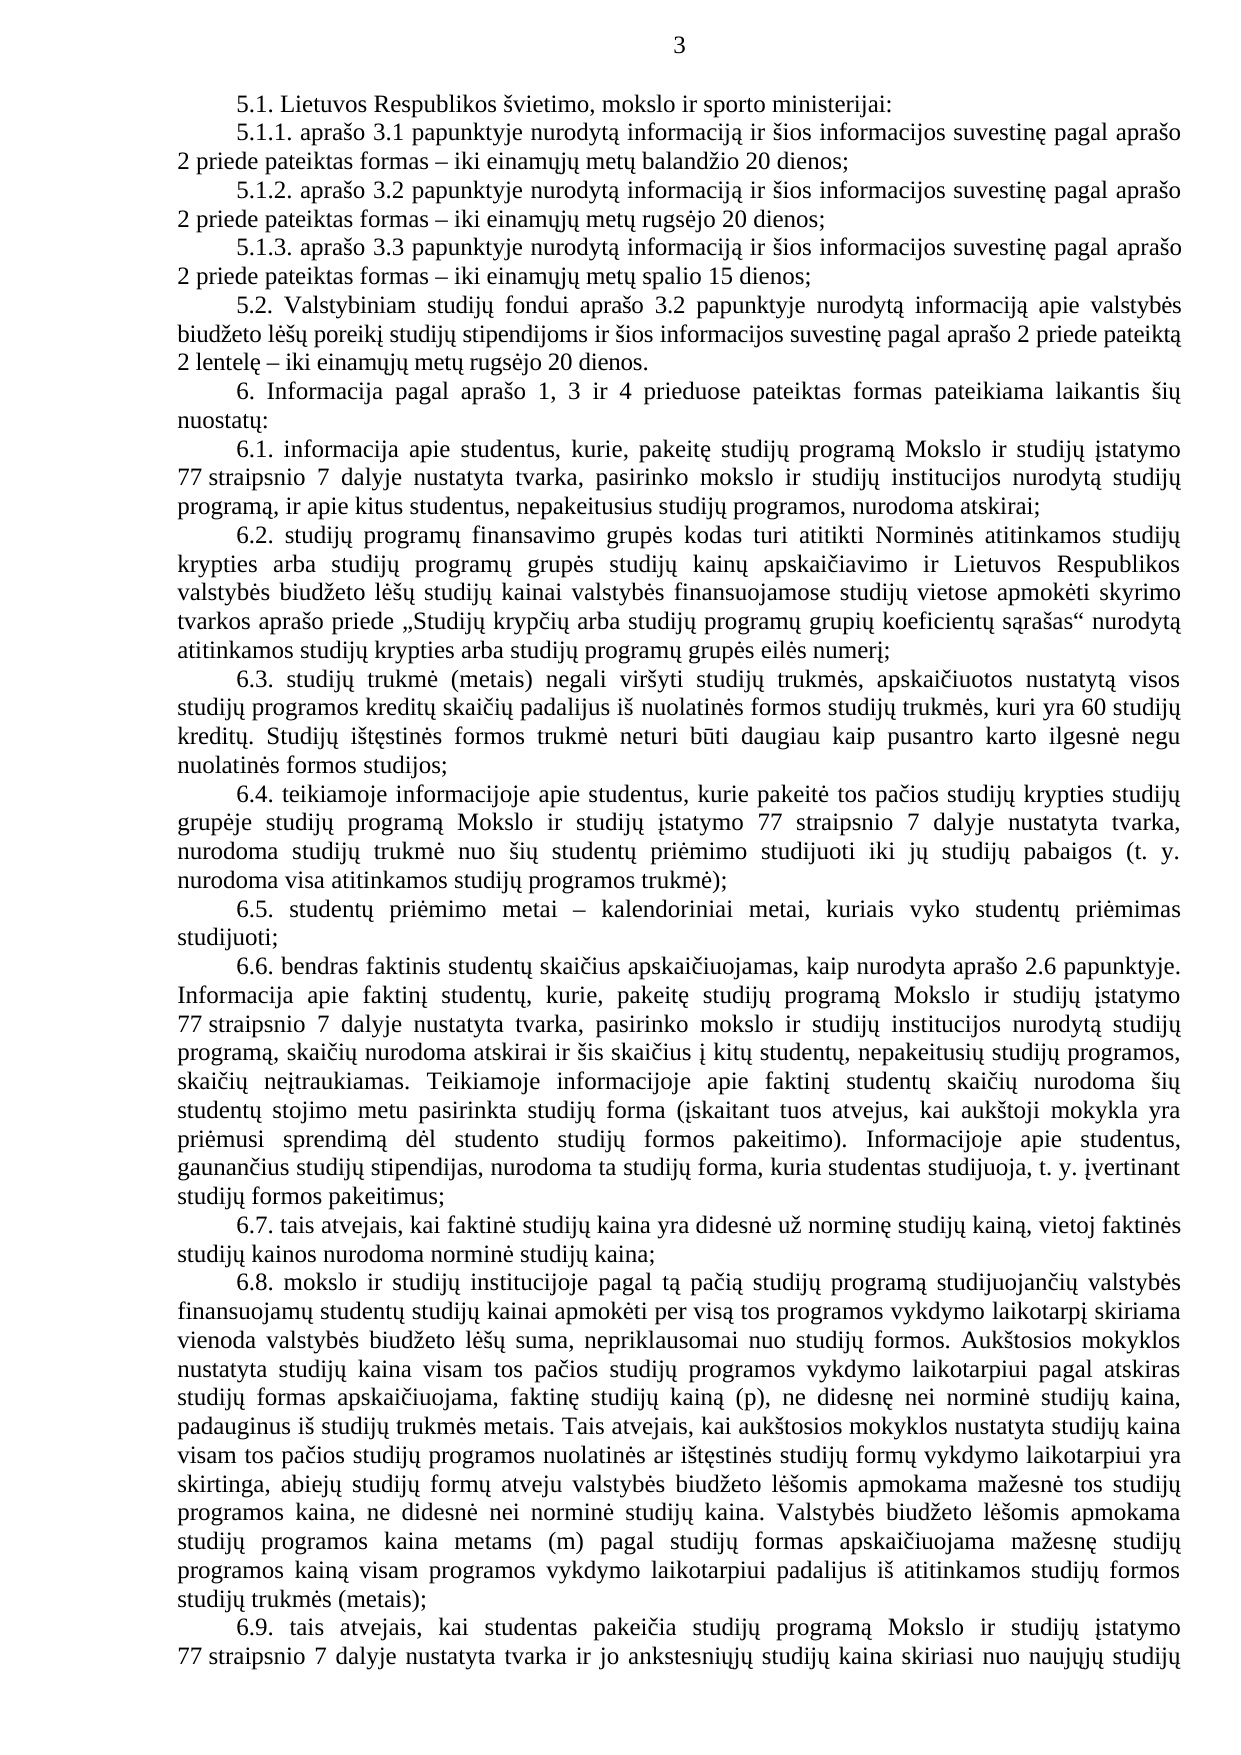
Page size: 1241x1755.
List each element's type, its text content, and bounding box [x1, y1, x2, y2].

text 5.1. Lietuvos Respublikos švietimo, mokslo ir sporto ministerijai: [177, 89, 1182, 117]
text 5.1.2. aprašo 3.2 papunktyje nurodytą informaciją ir šios informacijos suvestinę pagal aprašo 2 priede pateiktas formas – iki einamųjų metų rugsėjo 20 dienos; [177, 175, 1182, 232]
text 6.7. tais atvejais, kai faktinė studijų kaina yra didesnė už norminę studijų kainą, vietoj faktinės studijų kainos nurodoma norminė studijų kaina; [177, 1210, 1182, 1267]
text 5.1.3. aprašo 3.3 papunktyje nurodytą informaciją ir šios informacijos suvestinę pagal aprašo 2 priede pateiktas formas – iki einamųjų metų spalio 15 dienos; [177, 232, 1182, 290]
text 6.8. mokslo ir studijų institucijoje pagal tą pačią studijų programą studijuojančių valstybės finansuojamų studentų studijų kainai apmokėti per visą tos programos vykdymo laikotarpį skiriama vienoda valstybės biudžeto lėšų suma, nepriklausomai nuo studijų formos. Aukštosios mokyklos nustatyta studijų kaina visam tos pačios studijų programos vykdymo laikotarpiui pagal atskiras studijų formas apskaičiuojama, faktinę studijų kainą (p), ne didesnę nei norminė studijų kaina, padauginus iš studijų trukmės metais. Tais atvejais, kai aukštosios mokyklos nustatyta studijų kaina visam tos pačios studijų programos nuolatinės ar ištęstinės studijų formų vykdymo laikotarpiui yra skirtinga, abiejų studijų formų atveju valstybės biudžeto lėšomis apmokama mažesnė tos studijų programos kaina, ne didesnė nei norminė studijų kaina. Valstybės biudžeto lėšomis apmokama studijų programos kaina metams (m) pagal studijų formas apskaičiuojama mažesnę studijų programos kainą visam programos vykdymo laikotarpiui padalijus iš atitinkamos studijų formos studijų trukmės (metais); [177, 1267, 1182, 1612]
text 6.1. informacija apie studentus, kurie, pakeitę studijų programą Mokslo ir studijų įstatymo 77 straipsnio 7 dalyje nustatyta tvarka, pasirinko mokslo ir studijų institucijos nurodytą studijų programą, ir apie kitus studentus, nepakeitusius studijų programos, nurodoma atskirai; [177, 434, 1182, 520]
text 5.1.1. aprašo 3.1 papunktyje nurodytą informaciją ir šios informacijos suvestinę pagal aprašo 2 priede pateiktas formas – iki einamųjų metų balandžio 20 dienos; [177, 117, 1182, 175]
text 6.5. studentų priėmimo metai – kalendoriniai metai, kuriais vyko studentų priėmimas studijuoti; [177, 894, 1182, 951]
text 6.9. tais atvejais, kai studentas pakeičia studijų programą Mokslo ir studijų įstatymo 77 straipsnio 7 dalyje nustatyta tvarka ir jo ankstesniųjų studijų kaina skiriasi nuo naujųjų studijų [177, 1612, 1182, 1670]
text 6. Informacija pagal aprašo 1, 3 ir 4 prieduose pateiktas formas pateikiama laikantis šių nuostatų: [177, 376, 1182, 434]
text 6.3. studijų trukmė (metais) negali viršyti studijų trukmės, apskaičiuotos nustatytą visos studijų programos kreditų skaičių padalijus iš nuolatinės formos studijų trukmės, kuri yra 60 studijų kreditų. Studijų ištęstinės formos trukmė neturi būti daugiau kaip pusantro karto ilgesnė negu nuolatinės formos studijos; [177, 664, 1182, 779]
text 6.6. bendras faktinis studentų skaičius apskaičiuojamas, kaip nurodyta aprašo 2.6 papunktyje. Informacija apie faktinį studentų, kurie, pakeitę studijų programą Mokslo ir studijų įstatymo 77 straipsnio 7 dalyje nustatyta tvarka, pasirinko mokslo ir studijų institucijos nurodytą studijų programą, skaičių nurodoma atskirai ir šis skaičius į kitų studentų, nepakeitusių studijų programos, skaičių neįtraukiamas. Teikiamoje informacijoje apie faktinį studentų skaičių nurodoma šių studentų stojimo metu pasirinkta studijų forma (įskaitant tuos atvejus, kai aukštoji mokykla yra priėmusi sprendimą dėl studento studijų formos pakeitimo). Informacijoje apie studentus, gaunančius studijų stipendijas, nurodoma ta studijų forma, kuria studentas studijuoja, t. y. įvertinant studijų formos pakeitimus; [177, 951, 1182, 1210]
text 5.2. Valstybiniam studijų fondui aprašo 3.2 papunktyje nurodytą informaciją apie valstybės biudžeto lėšų poreikį studijų stipendijoms ir šios informacijos suvestinę pagal aprašo 2 priede pateiktą 2 lentelę – iki einamųjų metų rugsėjo 20 dienos. [177, 290, 1182, 376]
text 6.2. studijų programų finansavimo grupės kodas turi atitikti Norminės atitinkamos studijų krypties arba studijų programų grupės studijų kainų apskaičiavimo ir Lietuvos Respublikos valstybės biudžeto lėšų studijų kainai valstybės finansuojamose studijų vietose apmokėti skyrimo tvarkos aprašo priede „Studijų krypčių arba studijų programų grupių koeficientų sąrašas“ nurodytą atitinkamos studijų krypties arba studijų programų grupės eilės numerį; [177, 520, 1182, 664]
text 6.4. teikiamoje informacijoje apie studentus, kurie pakeitė tos pačios studijų krypties studijų grupėje studijų programą Mokslo ir studijų įstatymo 77 straipsnio 7 dalyje nustatyta tvarka, nurodoma studijų trukmė nuo šių studentų priėmimo studijuoti iki jų studijų pabaigos (t. y. nurodoma visa atitinkamos studijų programos trukmė); [177, 779, 1182, 894]
